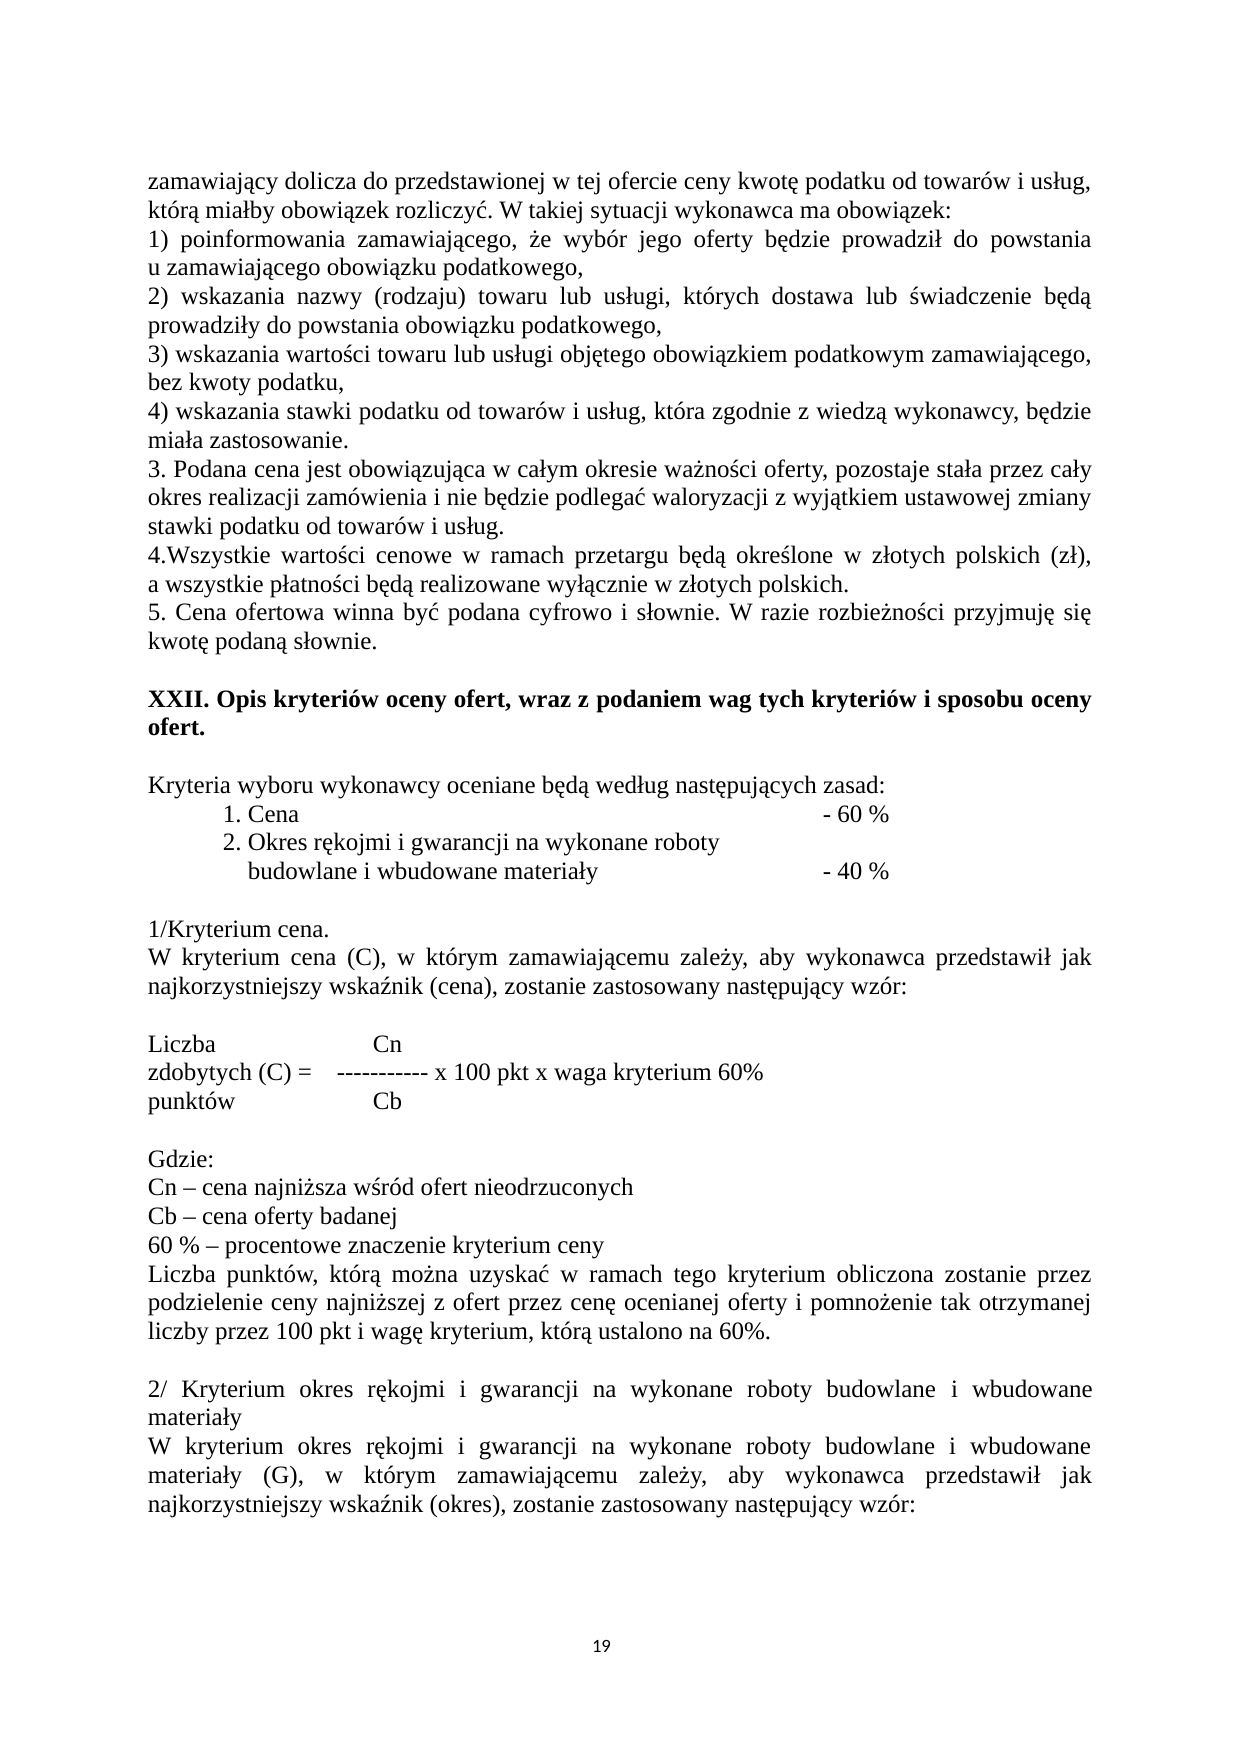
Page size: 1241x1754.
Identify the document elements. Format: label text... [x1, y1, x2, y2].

text XXII. Opis kryteriów oceny ofert, wraz z podaniem wag tych kryteriów i sposobu oceny ofert. [148, 684, 1093, 741]
text 3. Podana cena jest obowiązująca w całym okresie ważności oferty, pozostaje stała przez cały okres realizacji zamówienia i nie będzie podlegać waloryzacji z wyjątkiem ustawowej zmiany stawki podatku od towarów i usług. [148, 454, 1093, 540]
text 5. Cena ofertowa winna być podana cyfrowo i słownie. W razie rozbieżności przyjmuję się kwotę podaną słownie. [148, 597, 1093, 655]
text 1) poinformowania zamawiającego, że wybór jego oferty będzie prowadził do powstania u zamawiającego obowiązku podatkowego, [148, 224, 1093, 281]
text 4) wskazania stawki podatku od towarów i usług, która zgodnie z wiedzą wykonawcy, będzie miała zastosowanie. [148, 396, 1093, 454]
text Cb – cena oferty badanej [148, 1201, 1093, 1230]
text W kryterium cena (C), w którym zamawiającemu zależy, aby wykonawca przedstawił jak najkorzystniejszy wskaźnik (cena), zostanie zastosowany następujący wzór: [148, 942, 1093, 1000]
text 2. Okres rękojmi i gwarancji na wykonane roboty [223, 827, 1093, 856]
text 60 % – procentowe znaczenie kryterium ceny [148, 1230, 1093, 1259]
text 2/ Kryterium okres rękojmi i gwarancji na wykonane roboty budowlane i wbudowane materiały [148, 1374, 1093, 1431]
text 3) wskazania wartości towaru lub usługi objętego obowiązkiem podatkowym zamawiającego, bez kwoty podatku, [148, 339, 1093, 396]
text Kryteria wyboru wykonawcy oceniane będą według następujących zasad: [148, 770, 1093, 799]
text 4.Wszystkie wartości cenowe w ramach przetargu będą określone w złotych polskich (zł), a wszystkie płatności będą realizowane wyłącznie w złotych polskich. [148, 540, 1093, 597]
text 1. Cena - 60 % [223, 799, 1093, 827]
text Liczba Cn [148, 1029, 1093, 1057]
text zamawiający dolicza do przedstawionej w tej ofercie ceny kwotę podatku od towarów i usług, którą miałby obowiązek rozliczyć. W takiej sytuacji wykonawca ma obowiązek: [148, 166, 1093, 224]
text zdobytych (C) = ----------- x 100 pkt x waga kryterium 60% [148, 1057, 1093, 1086]
text Gdzie: [148, 1144, 1093, 1172]
text Cn – cena najniższa wśród ofert nieodrzuconych [148, 1172, 1093, 1201]
text Liczba punktów, którą można uzyskać w ramach tego kryterium obliczona zostanie przez podzielenie ceny najniższej z ofert przez cenę ocenianej oferty i pomnożenie tak otrzymanej liczby przez 100 pkt i wagę kryterium, którą ustalono na 60%. [148, 1259, 1093, 1345]
text 1/Kryterium cena. [148, 914, 1093, 942]
text 2) wskazania nazwy (rodzaju) towaru lub usługi, których dostawa lub świadczenie będą prowadziły do powstania obowiązku podatkowego, [148, 281, 1093, 339]
text budowlane i wbudowane materiały - 40 % [223, 856, 1093, 885]
text punktów Cb [148, 1086, 1093, 1115]
text W kryterium okres rękojmi i gwarancji na wykonane roboty budowlane i wbudowane materiały (G), w którym zamawiającemu zależy, aby wykonawca przedstawił jak najkorzystniejszy wskaźnik (okres), zostanie zastosowany następujący wzór: [148, 1431, 1093, 1517]
